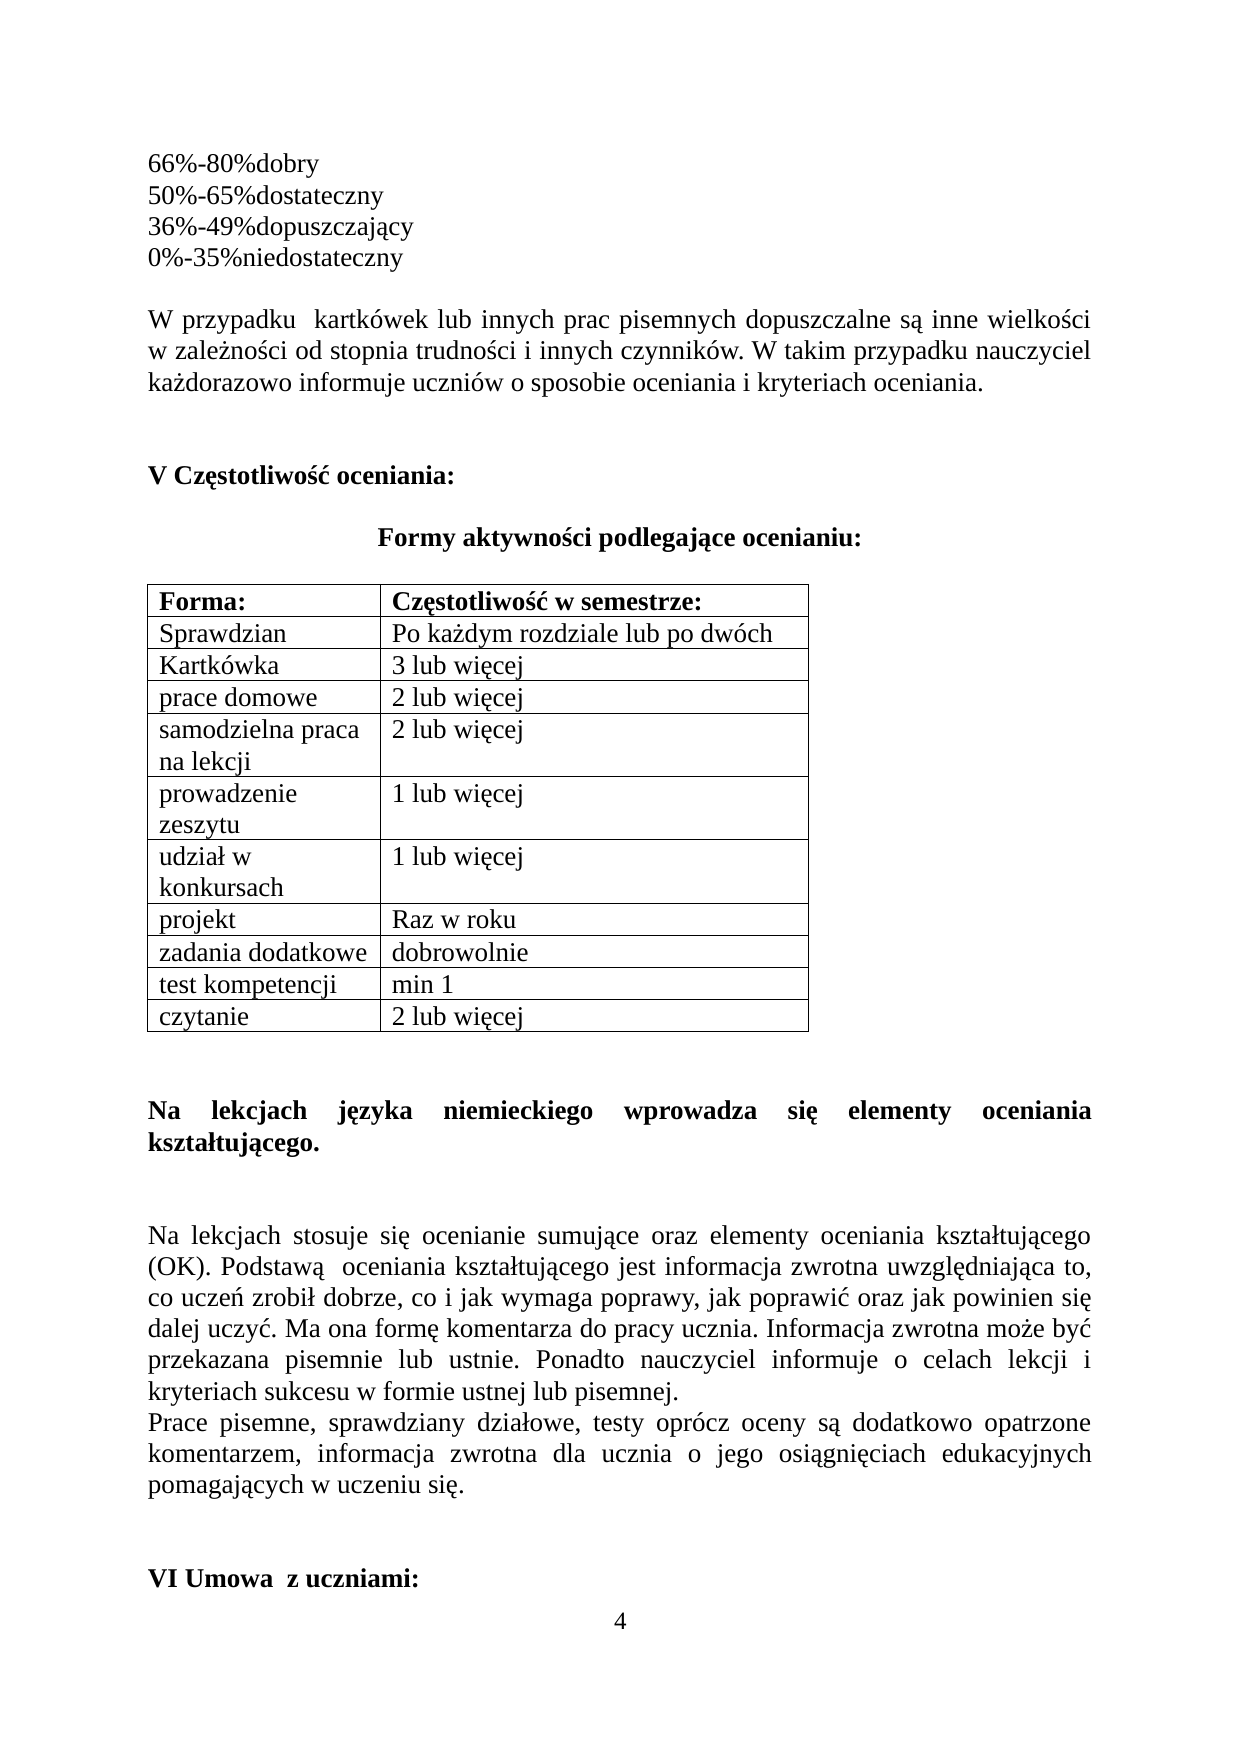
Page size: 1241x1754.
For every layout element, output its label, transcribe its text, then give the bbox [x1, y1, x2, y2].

table_cell 1 lub więcej [381, 777, 808, 839]
table_cell zadania dodatkowe [148, 936, 380, 967]
text Formy aktywności podlegające ocenianiu: [148, 521, 1093, 552]
table_cell 2 lub więcej [381, 1000, 808, 1031]
text 50%-65%dostateczny [148, 179, 1093, 210]
text W przypadku kartkówek lub innych prac pisemnych dopuszczalne są inne wielkości w zależności od stopnia trudności i innych czynników. W takim przypadku nauczyciel każdorazowo informuje uczniów o sposobie oceniania i kryteriach oceniania. [148, 303, 1093, 397]
table_cell prowadzenie zeszytu [148, 777, 380, 839]
table_cell dobrowolnie [381, 936, 808, 967]
table_cell prace domowe [148, 681, 380, 712]
text VI Umowa z uczniami: [148, 1562, 1093, 1593]
table_cell 1 lub więcej [381, 840, 808, 902]
table_cell Kartkówka [148, 649, 380, 680]
table_cell 2 lub więcej [381, 681, 808, 712]
text Na lekcjach języka niemieckiego wprowadza się elementy oceniania kształtującego. [148, 1094, 1093, 1157]
table_cell udział w konkursach [148, 840, 380, 902]
table_cell samodzielna praca na lekcji [148, 714, 380, 776]
table_cell min 1 [381, 968, 808, 999]
text Prace pisemne, sprawdziany działowe, testy oprócz oceny są dodatkowo opatrzone komentarzem, informacja zwrotna dla ucznia o jego osiągnięciach edukacyjnych pomagających w uczeniu się. [148, 1406, 1093, 1499]
table_cell test kompetencji [148, 968, 380, 999]
table_cell Raz w roku [381, 904, 808, 934]
text V Częstotliwość oceniania: [148, 459, 1093, 490]
table_cell czytanie [148, 1000, 380, 1031]
table_cell Sprawdzian [148, 617, 380, 648]
table_header Częstotliwość w semestrze: [381, 585, 808, 616]
table_cell 2 lub więcej [381, 714, 808, 776]
table_cell 3 lub więcej [381, 649, 808, 680]
table_cell projekt [148, 904, 380, 934]
table_cell Po każdym rozdziale lub po dwóch [381, 617, 808, 648]
text Na lekcjach stosuje się ocenianie sumujące oraz elementy oceniania kształtującego (OK). Podstawą oceniania kształtującego jest informacja zwrotna uwzględniająca to, co uczeń zrobił dobrze, co i jak wymaga poprawy, jak poprawić oraz jak powinien się dalej uczyć. Ma ona formę komentarza do pracy ucznia. Informacja zwrotna może być przekazana pisemnie lub ustnie. Ponadto nauczyciel informuje o celach lekcji i kryteriach sukcesu w formie ustnej lub pisemnej. [148, 1219, 1093, 1406]
text 36%-49%dopuszczający [148, 210, 1093, 241]
text 0%-35%niedostateczny [148, 241, 1093, 272]
text 66%-80%dobry [148, 148, 1093, 179]
table_header Forma: [148, 585, 380, 616]
